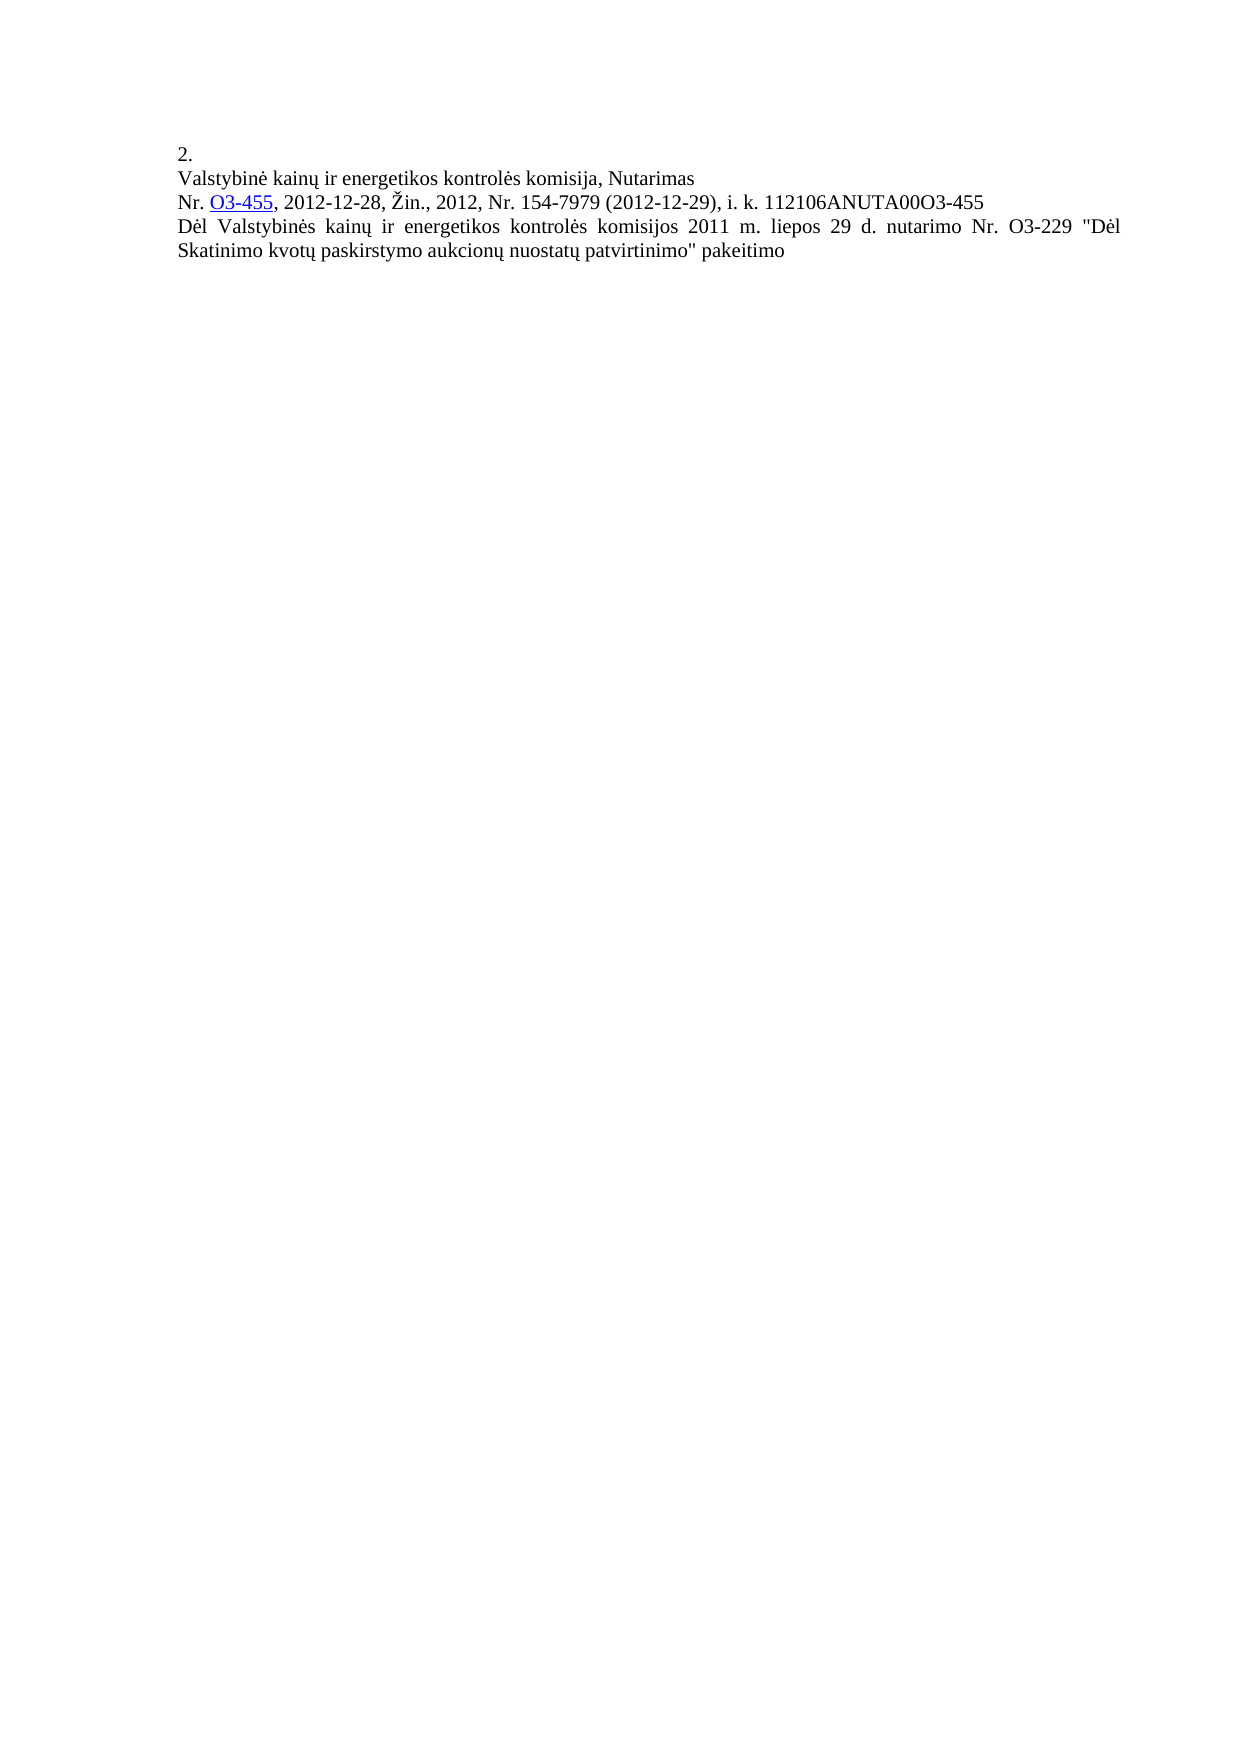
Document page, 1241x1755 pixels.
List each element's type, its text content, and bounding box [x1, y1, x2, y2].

text Nr. O3-455, 2012-12-28, Žin., 2012, Nr. 154-7979 (2012-12-29), i. k. 112106ANUTA00O3-455 [177, 190, 1122, 214]
text 2. [177, 142, 1122, 166]
text Valstybinė kainų ir energetikos kontrolės komisija, Nutarimas [177, 166, 1122, 190]
text Dėl Valstybinės kainų ir energetikos kontrolės komisijos 2011 m. liepos 29 d. nutarimo Nr. O3-229 "Dėl Skatinimo kvotų paskirstymo aukcionų nuostatų patvirtinimo" pakeitimo [177, 214, 1122, 262]
